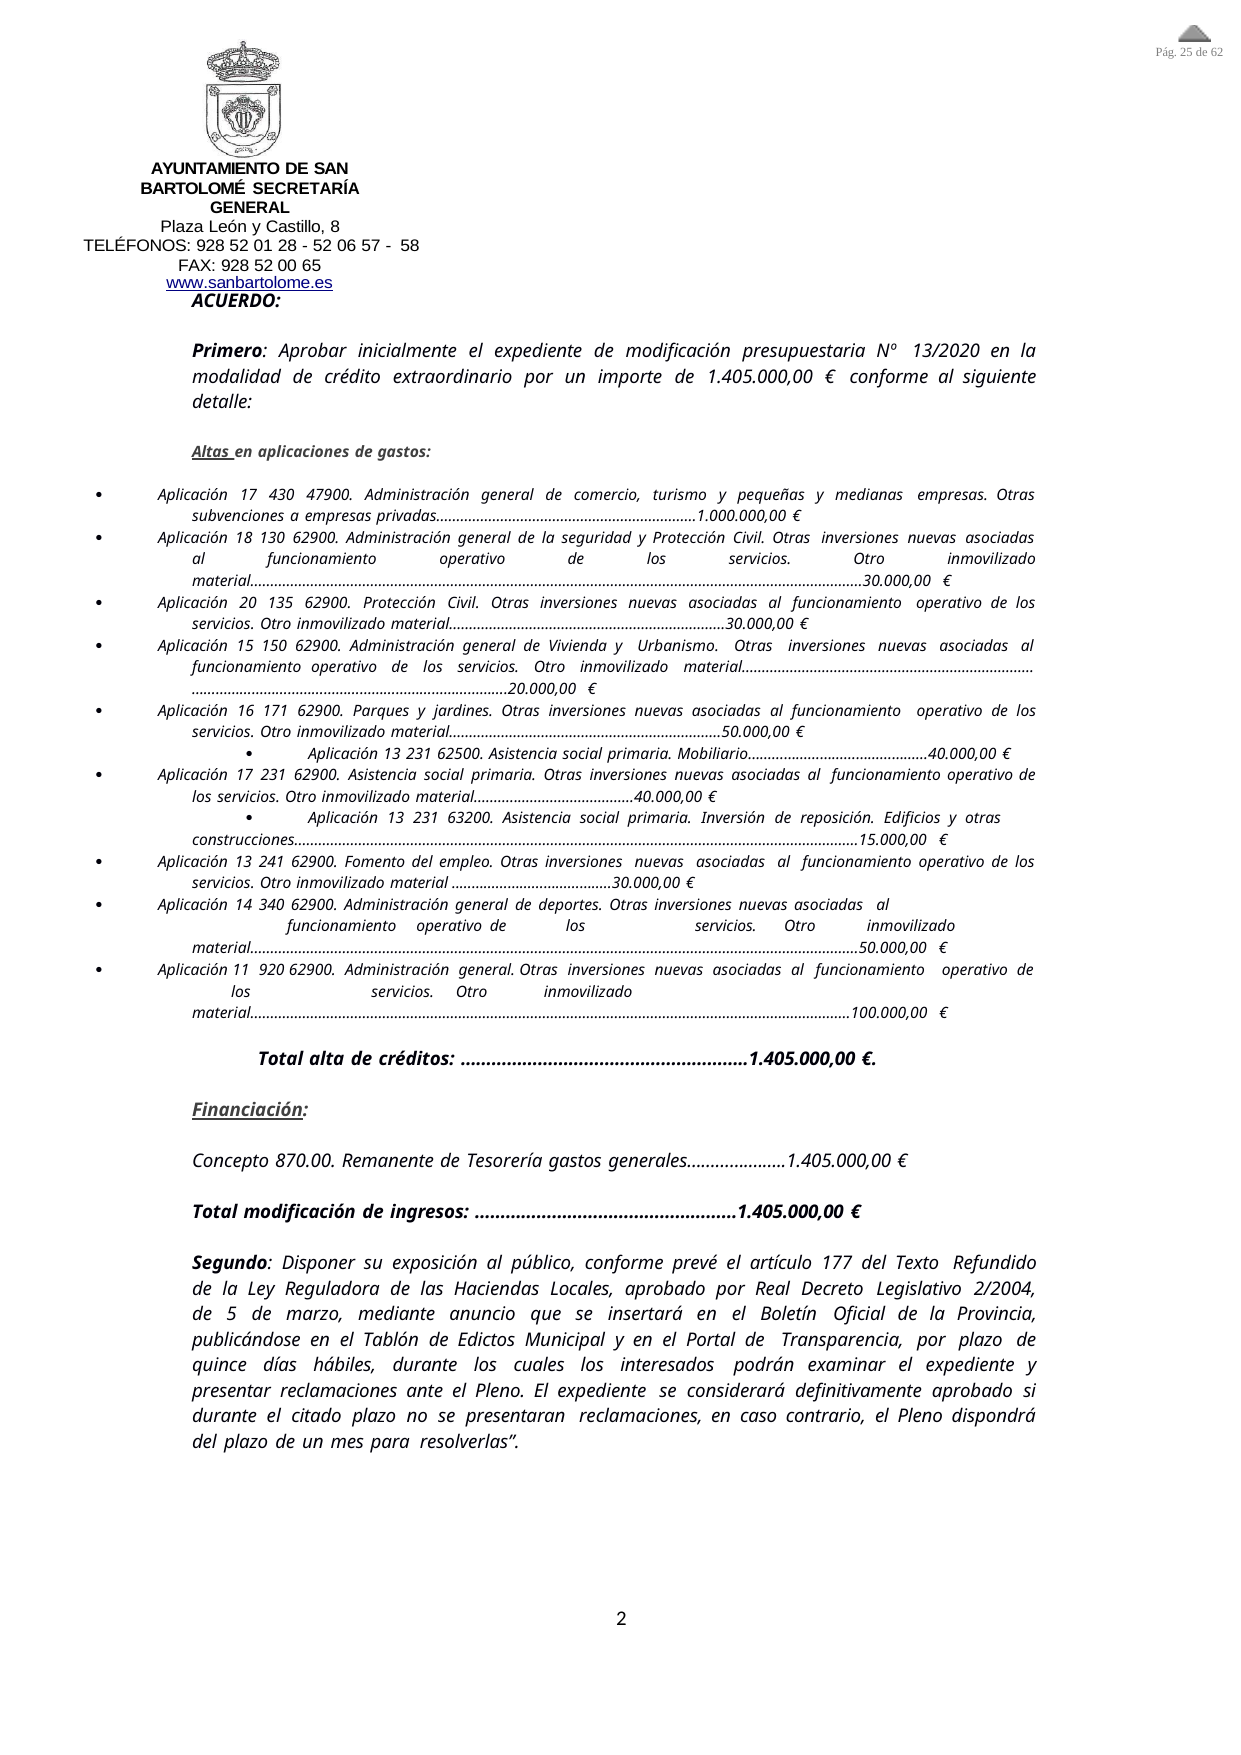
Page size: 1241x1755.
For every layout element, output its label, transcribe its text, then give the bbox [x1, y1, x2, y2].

text 2 [199, 1605, 1043, 1631]
text Total modificación de ingresos: ……………………………………………1.405.000,00 € [192, 1198, 1236, 1224]
list Aplicación 15 150 62900. Administración general de Vivienda y Urbanismo. Otras inversiones nuevas asociadas al funcionamiento operativo de los servicios. Otro inmovilizado material……………………………………………………………….…………………………………………………………………….20.000,00 € [96, 634, 1036, 699]
text Total alta de créditos: ………………………………………………..1.405.000,00 €. [258, 1045, 1104, 1070]
list Aplicación 17 430 47900. Administración general de comercio, turismo y pequeñas y medianas empresas. Otras subvenciones a empresas privadas………….………………………………………..…..1.000.000,00 € [96, 483, 1036, 526]
list Aplicación 14 340 62900. Administración general de deportes. Otras inversiones nuevas asociadas al funcionamiento operativo de los servicios. Otro inmovilizado material……………………………………………………………………………………………………………………………………..50.000,00 € [96, 893, 1036, 958]
list Aplicación 16 171 62900. Parques y jardines. Otras inversiones nuevas asociadas al funcionamiento operativo de los servicios. Otro inmovilizado material……………….………………………………………….50.000,00 € [96, 699, 1036, 742]
text construcciones…………………………………………………………………………………..……………………………………….15.000,00 € [192, 829, 1104, 850]
list Aplicación 13 231 62500. Asistencia social primaria. Mobiliario……………………………………...40.000,00 € [246, 743, 1104, 764]
text AYUNTAMIENTO DE SAN BARTOLOMÉ SECRETARÍA GENERAL [100, 159, 400, 217]
text ACUERDO: [192, 292, 1236, 311]
text www.sanbartolome.es [99, 276, 400, 292]
list Aplicación 17 231 62900. Asistencia social primaria. Otras inversiones nuevas asociadas al funcionamiento operativo de los servicios. Otro inmovilizado material………..………………………..40.000,00 € [96, 764, 1036, 807]
list Aplicación 11 920 62900. Administración general. Otras inversiones nuevas asociadas al funcionamiento operativo de los servicios. Otro inmovilizado material……………………………………………………………………………………………………………………………………100.000,00 € [96, 958, 1036, 1023]
list Aplicación 13 231 63200. Asistencia social primaria. Inversión de reposición. Edificios y otras [246, 807, 1104, 828]
list Aplicación 20 135 62900. Protección Civil. Otras inversiones nuevas asociadas al funcionamiento operativo de los servicios. Otro inmovilizado material……………………………………………………………30.000,00 € [96, 591, 1035, 634]
text Concepto 870.00. Remanente de Tesorería gastos generales………….……..1.405.000,00 € [192, 1147, 1236, 1172]
text FAX: 928 52 00 65 [99, 256, 400, 275]
text Altas en aplicaciones de gastos: [192, 440, 1236, 462]
text Segundo: Disponer su exposición al público, conforme prevé el artículo 177 del Texto Refundido de la Ley Reguladora de las Haciendas Locales, aprobado por Real Decreto Legislativo 2/2004, de 5 de marzo, mediante anuncio que se insertará en el Boletín Oficial de la Provincia, publicándose en el Tablón de Edictos Municipal y en el Portal de Transparencia, por plazo de quince días hábiles, durante los cuales los interesados podrán examinar el expediente y presentar reclamaciones ante el Pleno. El expediente se considerará definitivamente aprobado si durante el citado plazo no se presentaran reclamaciones, en caso contrario, el Pleno dispondrá del plazo de un mes para resolverlas”. [192, 1249, 1037, 1454]
text Plaza León y Castillo, 8 TELÉFONOS: 928 52 01 28 - 52 06 57 - 58 [83, 217, 443, 255]
text Financiación: [192, 1097, 1104, 1122]
text Primero: Aprobar inicialmente el expediente de modificación presupuestaria Nº 13/2020 en la modalidad de crédito extraordinario por un importe de 1.405.000,00 € conforme al siguiente detalle: [192, 338, 1037, 414]
list Aplicación 18 130 62900. Administración general de la seguridad y Protección Civil. Otras inversiones nuevas asociadas al funcionamiento operativo de los servicios. Otro inmovilizado material………………………………………………………………………………………………………………………………………30.000,00 € [96, 526, 1036, 591]
list Aplicación 13 241 62900. Fomento del empleo. Otras inversiones nuevas asociadas al funcionamiento operativo de los servicios. Otro inmovilizado material ..………………………………..30.000,00 € [96, 851, 1035, 893]
